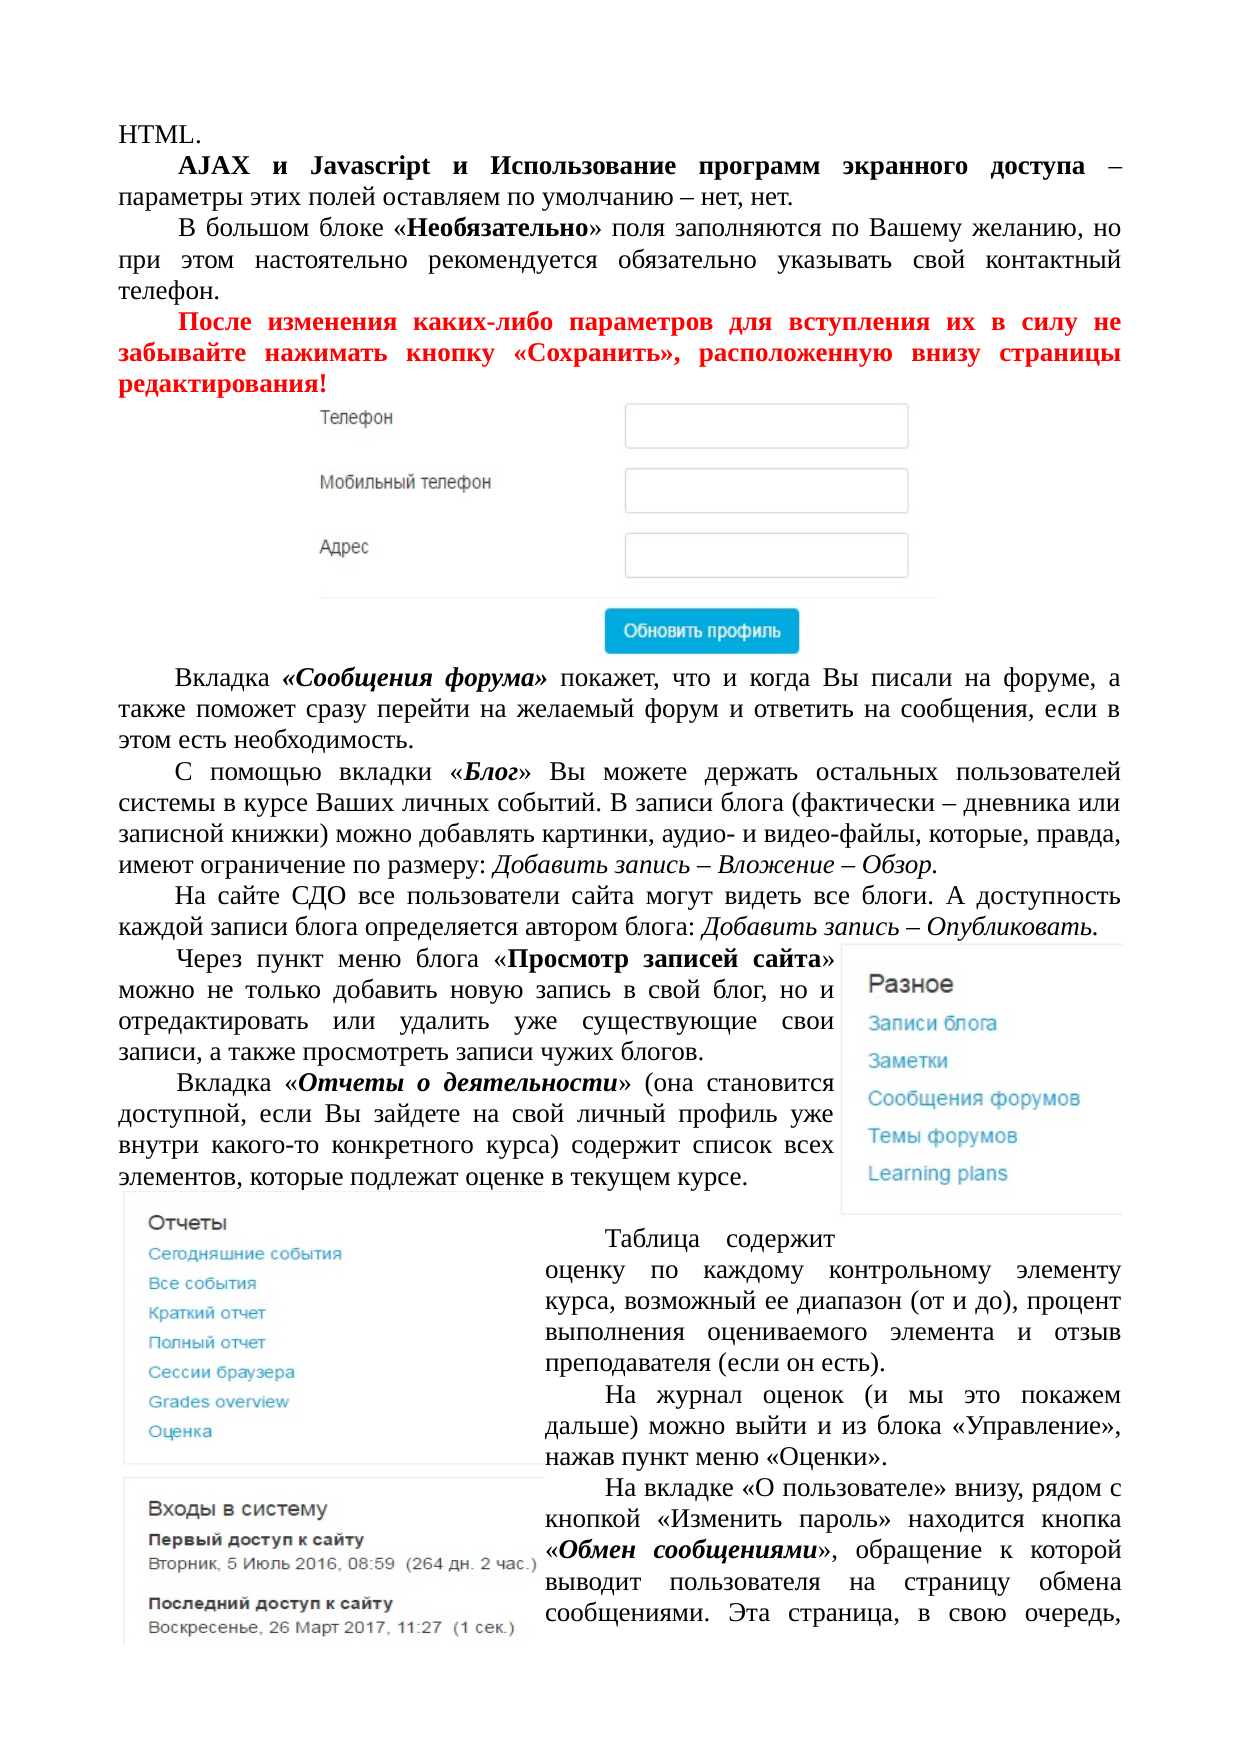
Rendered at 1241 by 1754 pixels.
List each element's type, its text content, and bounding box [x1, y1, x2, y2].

text Через пункт меню блога «Просмотр записей сайта» можно не только добавить новую запись в свой блог, но и отредактировать или удалить уже существующие свои записи, а также просмотреть записи чужих блогов. [118, 942, 835, 1066]
text С помощью вкладки «Блог» Вы можете держать остальных пользователей системы в курсе Ваших личных событий. В записи блога (фактически – дневника или записной книжки) можно добавлять картинки, аудио- и видео-файлы, которые, правда, имеют ограничение по размеру: Добавить запись – Вложение – Обзор. [118, 755, 1122, 879]
text Вкладка «Отчеты о деятельности» (она становится доступной, если Вы зайдете на свой личный профиль уже внутри какого-то конкретного курса) содержит список всех элементов, которые подлежат оценке в текущем курсе. [118, 1066, 835, 1191]
text Таблица содержит оценку по каждому контрольному элементу курса, возможный ее диапазон (от и до), процент выполнения оцениваемого элемента и отзыв преподавателя (если он есть). [545, 1222, 1122, 1378]
text В большом блоке «Необязательно» поля заполняются по Вашему желанию, но при этом настоятельно рекомендуется обязательно указывать свой контактный телефон. [118, 212, 1122, 305]
text На сайте СДО все пользователи сайта могут видеть все блоги. А доступность каждой записи блога определяется автором блога: Добавить запись – Опубликовать. [118, 879, 1122, 942]
text На журнал оценок (и мы это покажем дальше) можно выйти и из блока «Управление», нажав пункт меню «Оценки». [545, 1378, 1122, 1471]
text После изменения каких-либо параметров для вступления их в силу не забывайте нажимать кнопку «Сохранить», расположенную внизу страницы редактирования! [118, 305, 1122, 398]
text На вкладке «О пользователе» внизу, рядом с кнопкой «Изменить пароль» находится кнопка «Обмен сообщениями», обращение к которой выводит пользователя на страницу обмена сообщениями. Эта страница, в свою очередь, [545, 1471, 1122, 1627]
text Вкладка «Сообщения форума» покажет, что и когда Вы писали на форуме, а также поможет сразу перейти на желаемый форум и ответить на сообщения, если в этом есть необходимость. [118, 398, 1122, 755]
text HTML. [118, 118, 1122, 149]
text AJAX и Javascript и Использование программ экранного доступа – параметры этих полей оставляем по умолчанию – нет, нет. [118, 149, 1122, 212]
